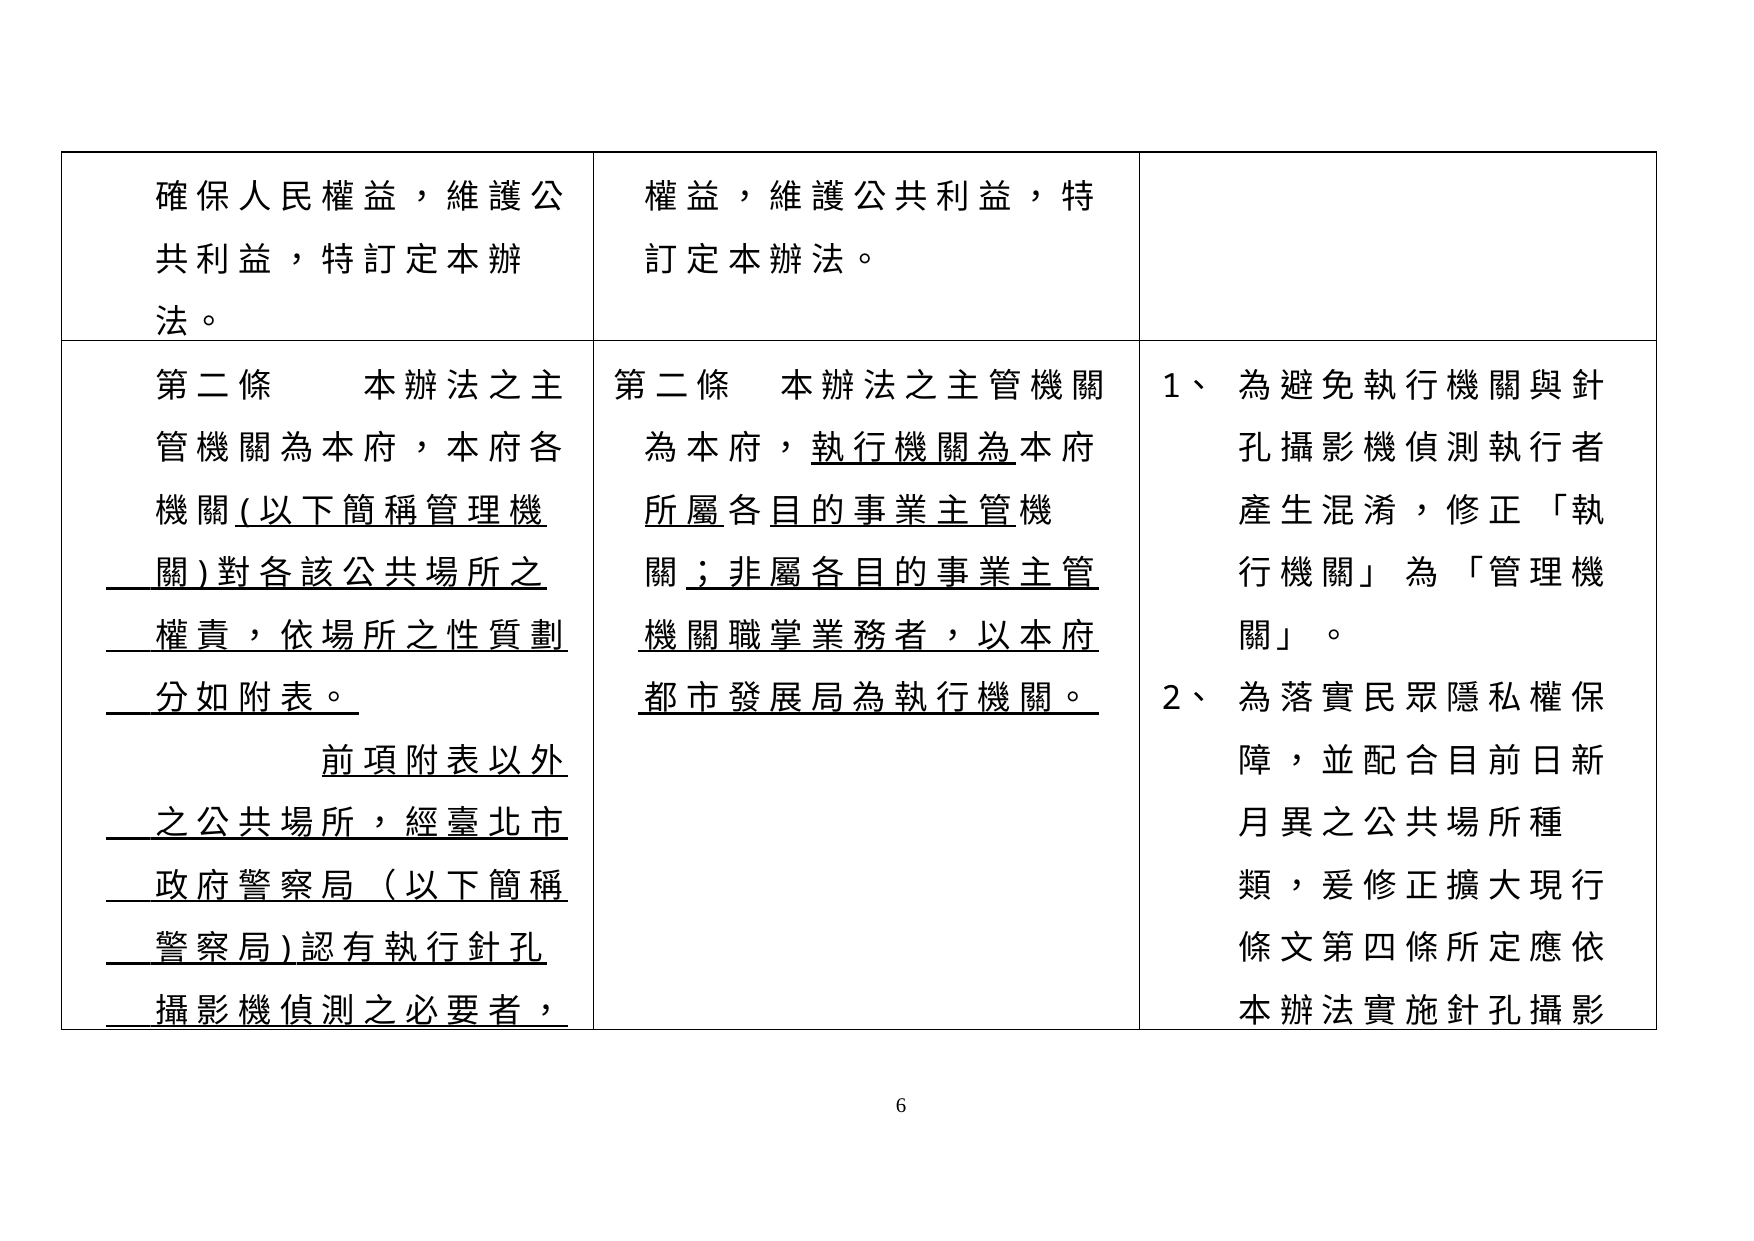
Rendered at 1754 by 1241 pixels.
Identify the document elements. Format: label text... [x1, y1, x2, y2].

table_cell 權益，維護公共利益，特訂定本辦法。 [594, 153, 1139, 340]
table_cell 為避免執行機關與針孔攝影機偵測執行者產生混淆，修正「執行機關」為「管理機關」。 為落實民眾隱私權保障，並配合目前日新月異之公共場所種類，爰修正擴大現行條文第四條所定應依本辦法實施針孔攝影機偵測執行之公共場所範圍，並將現行條文第四條原以分款方式正面表列公共場所之體例，改於本條以增訂附表方式明定，將各款規定移列整併於附表中，並於附表依各該場所性質明定本府應進行查核之管理機關，俾資明確。又鑑於附表業將管理機關及其對應之公共場所明確分列，為條文架構，爰將現行條文第四條第一款至第九款所定公共場所移列整併至本條第一項附表合併規範。 附表有關現行條文第四條各款所定之公共場所，增、刪、修正說明如下： 刪除集會堂：無一單獨建築物名稱為集會堂，該場所應係指為供集會及表演且具觀眾席之空間，其概念得由修正條文附表所定區民活動中心或藝文空間所涵括，為避免產生場所認定疑義，爰刪除之。 刪除倉儲批發業、各類零售批發場所：因該場所未對外提供廁所或其他類似設施供他人使用，無規範必要，故刪除之。 依發展觀光條例第二條第七款規定，經營國際觀光旅館或一般觀光旅館，對旅客提供住宿及相關服務之營利事業為觀光旅館，故將旅館及觀光飯店修正為觀光旅館。 依醫療機構設置標準第二條規定，醫療機構分類包含醫院、診所及其他醫療機構，故將醫療院所修正為醫療機構。 刪除韻律房、游泳池、健身中心：依本府體育局說明，韻律房屬「競技及休閒運動場(館）」或「運動訓練場所」範疇，無重覆列出之必要；另游泳池、健身中心皆已歸類在「體育館(場)」中，亦無另予明定之必要，爰均予刪除。 按政府機關之文義，可區分為「本府所屬各機關」及「本府所屬各機關以外之政府機關」管理之公共場所。前者（即本府所屬各機關），係由各機關擔任針孔攝影機偵測執行者，爰修正明定由各該機關之上級機關為管理機關；另後者（即本府所屬各機關以外之政府機關）一節，考量位於本市之非本府各機關之政府機關，多為中央機關，其辦公場所多數均設有門禁管制，未開放民眾得任意進出，宜回歸中央機關自行管理，至於中央機關開放公眾參觀遊覽之場館，因涉及提供不特定多數人使用，為保障民眾使用此類場所廁所或其他類似設施之隱私權，爰將本府所屬各機關以外之政府機關，於附表正面表列修正為國立臺灣科學教育館、國立故宮博物院、國立中正紀念館等開放供民眾參觀遊覽之場館，並視前開公共場所性質與特性，一併修正明定此類場所之管理機關。 配合附表業已依各該公共場所性質明定管理機關，另就應實施針孔攝影偵測執行之公共場所，已無可能發生非屬各目的事業主管機關職掌業務之情形，爰刪除現行條文有關各目的事業主管機關之規定及後段規定。 依本府最新權責分工，本辦法原定之本府都市發展局權責，業已改定由本府警察局辦理，且現行條文已刪除有關目的事業主管機關之規定及於附表明定公共場所範圍，爰將現行條文第四條第十款修正移列至第二項單獨規範，並酌作文字修正，另為使受規範相對人得適時知悉及遵循，增訂由本府警察局報請本府核定公共場所及指定其管理機關，應踐行公告程序之規定。 其餘酌作文字修正。 [1140, 341, 1656, 1028]
table_cell 第二條 本辦法之主管機關為本府，本府各機關(以下簡稱管理機關)對各該公共場所之權責，依場所之性質劃分如附表。 前項附表以外之公共場所，經臺北市政府警察局（以下簡稱警察局)認有執行針孔攝影機偵測之必要者， [62, 341, 593, 1028]
table_cell 確保人民權益，維護公共利益，特訂定本辦法。 [62, 153, 593, 340]
table_cell [1140, 153, 1656, 340]
table_cell 第二條 本辦法之主管機關為本府，執行機關為本府所屬各目的事業主管機關；非屬各目的事業主管機關職掌業務者，以本府都市發展局為執行機關。 [594, 341, 1139, 1028]
